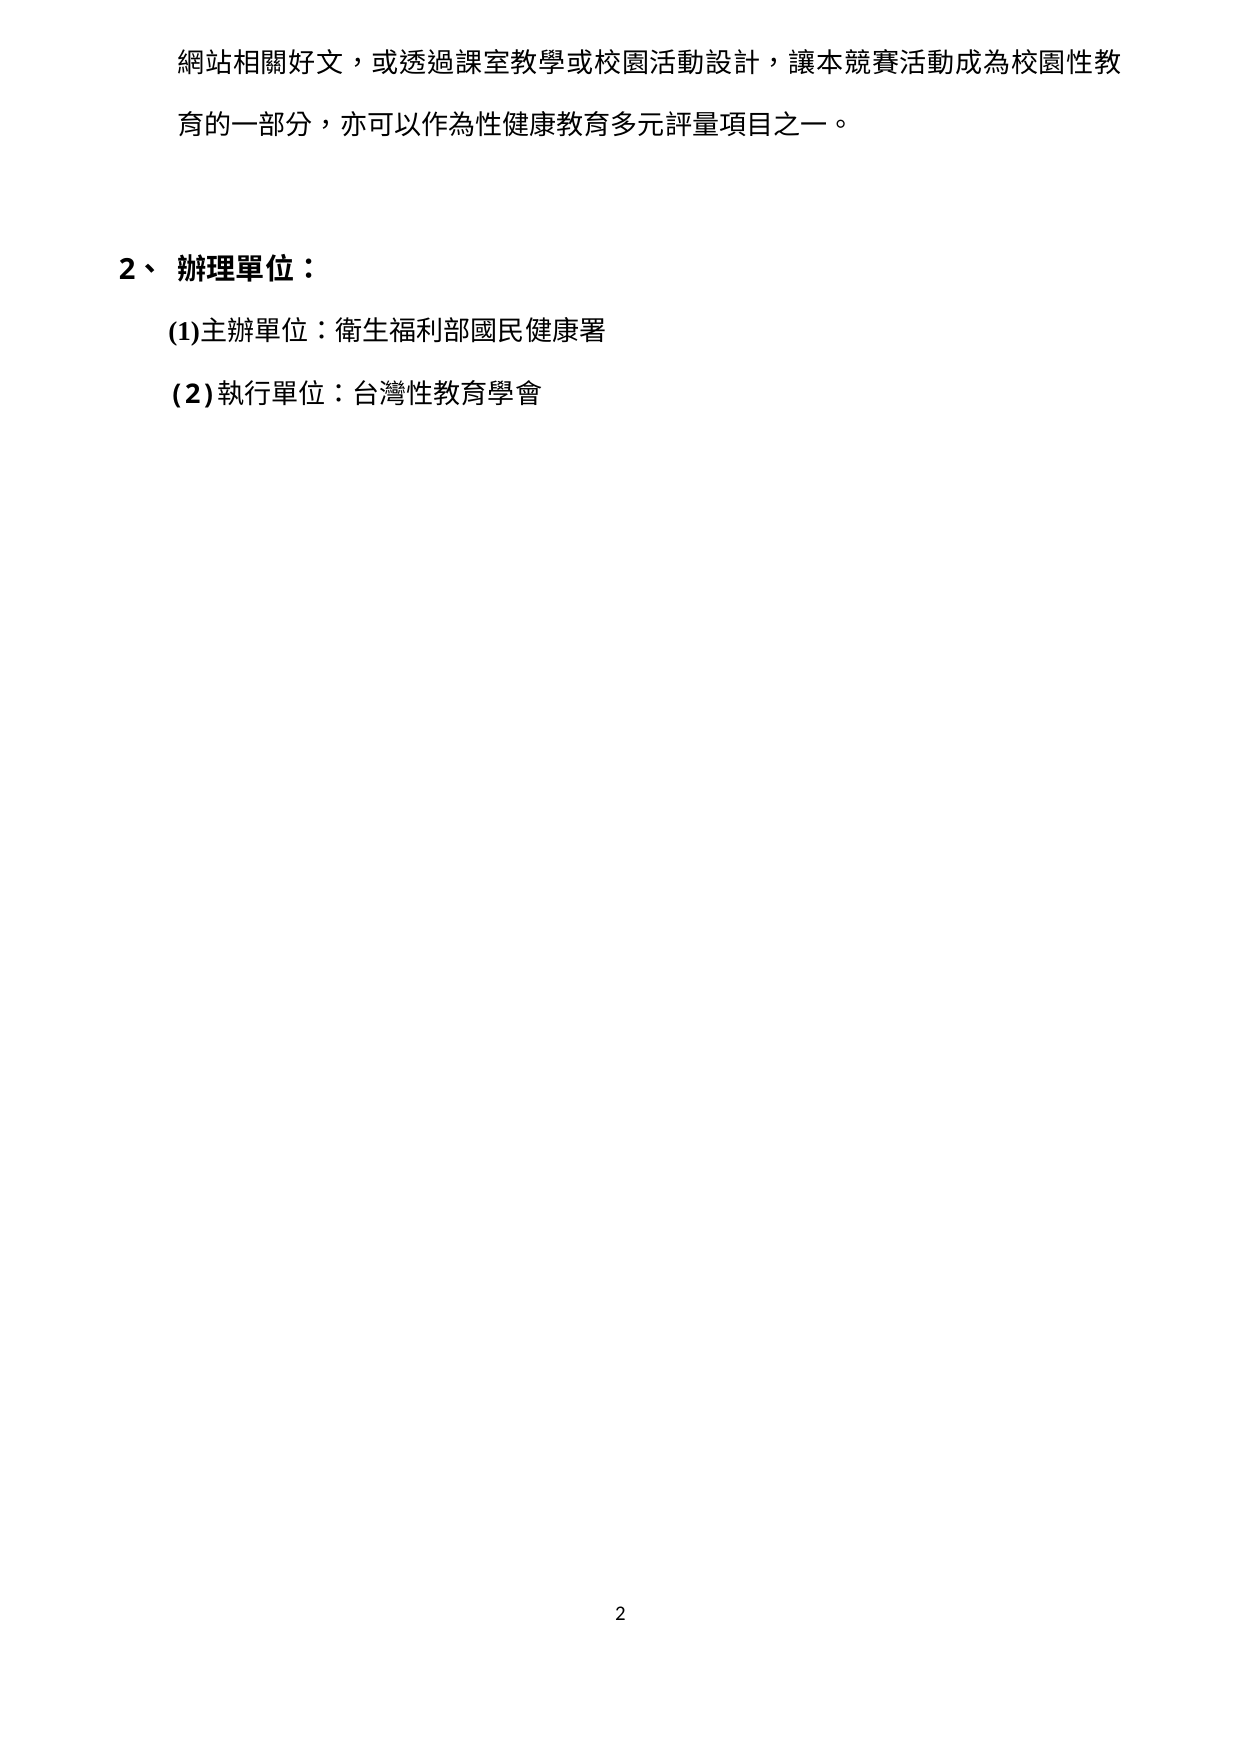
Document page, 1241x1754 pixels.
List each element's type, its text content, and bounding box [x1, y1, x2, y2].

list 執行單位：台灣性教育學會 [168, 350, 1122, 412]
list 辦理單位： [118, 225, 1122, 287]
list 主辦單位：衛生福利部國民健康署 [168, 287, 1122, 350]
text 網站相關好文，或透過課室教學或校園活動設計，讓本競賽活動成為校園性教育的一部分，亦可以作為性健康教育多元評量項目之一。 [177, 19, 1122, 144]
